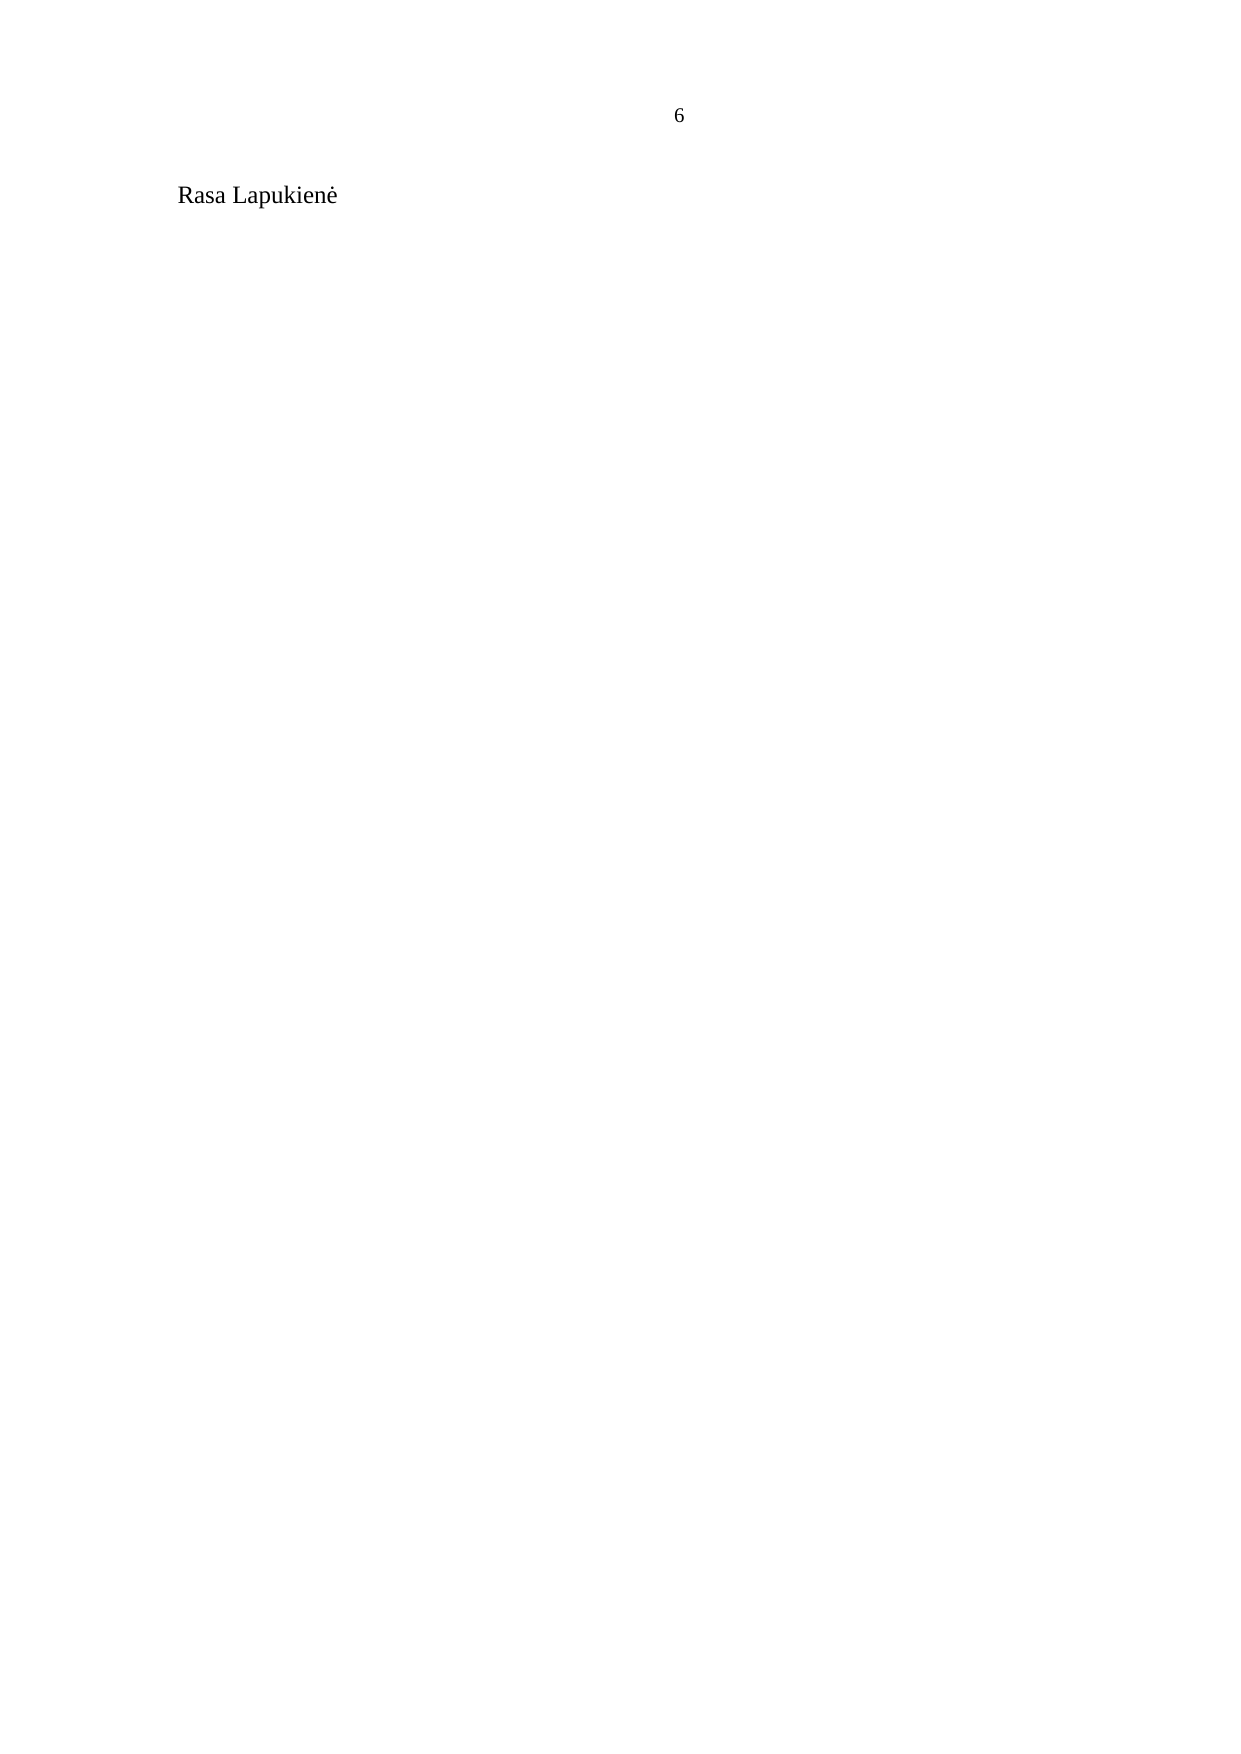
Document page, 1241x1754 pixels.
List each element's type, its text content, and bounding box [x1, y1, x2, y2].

text Rasa Lapukienė [177, 180, 1181, 209]
